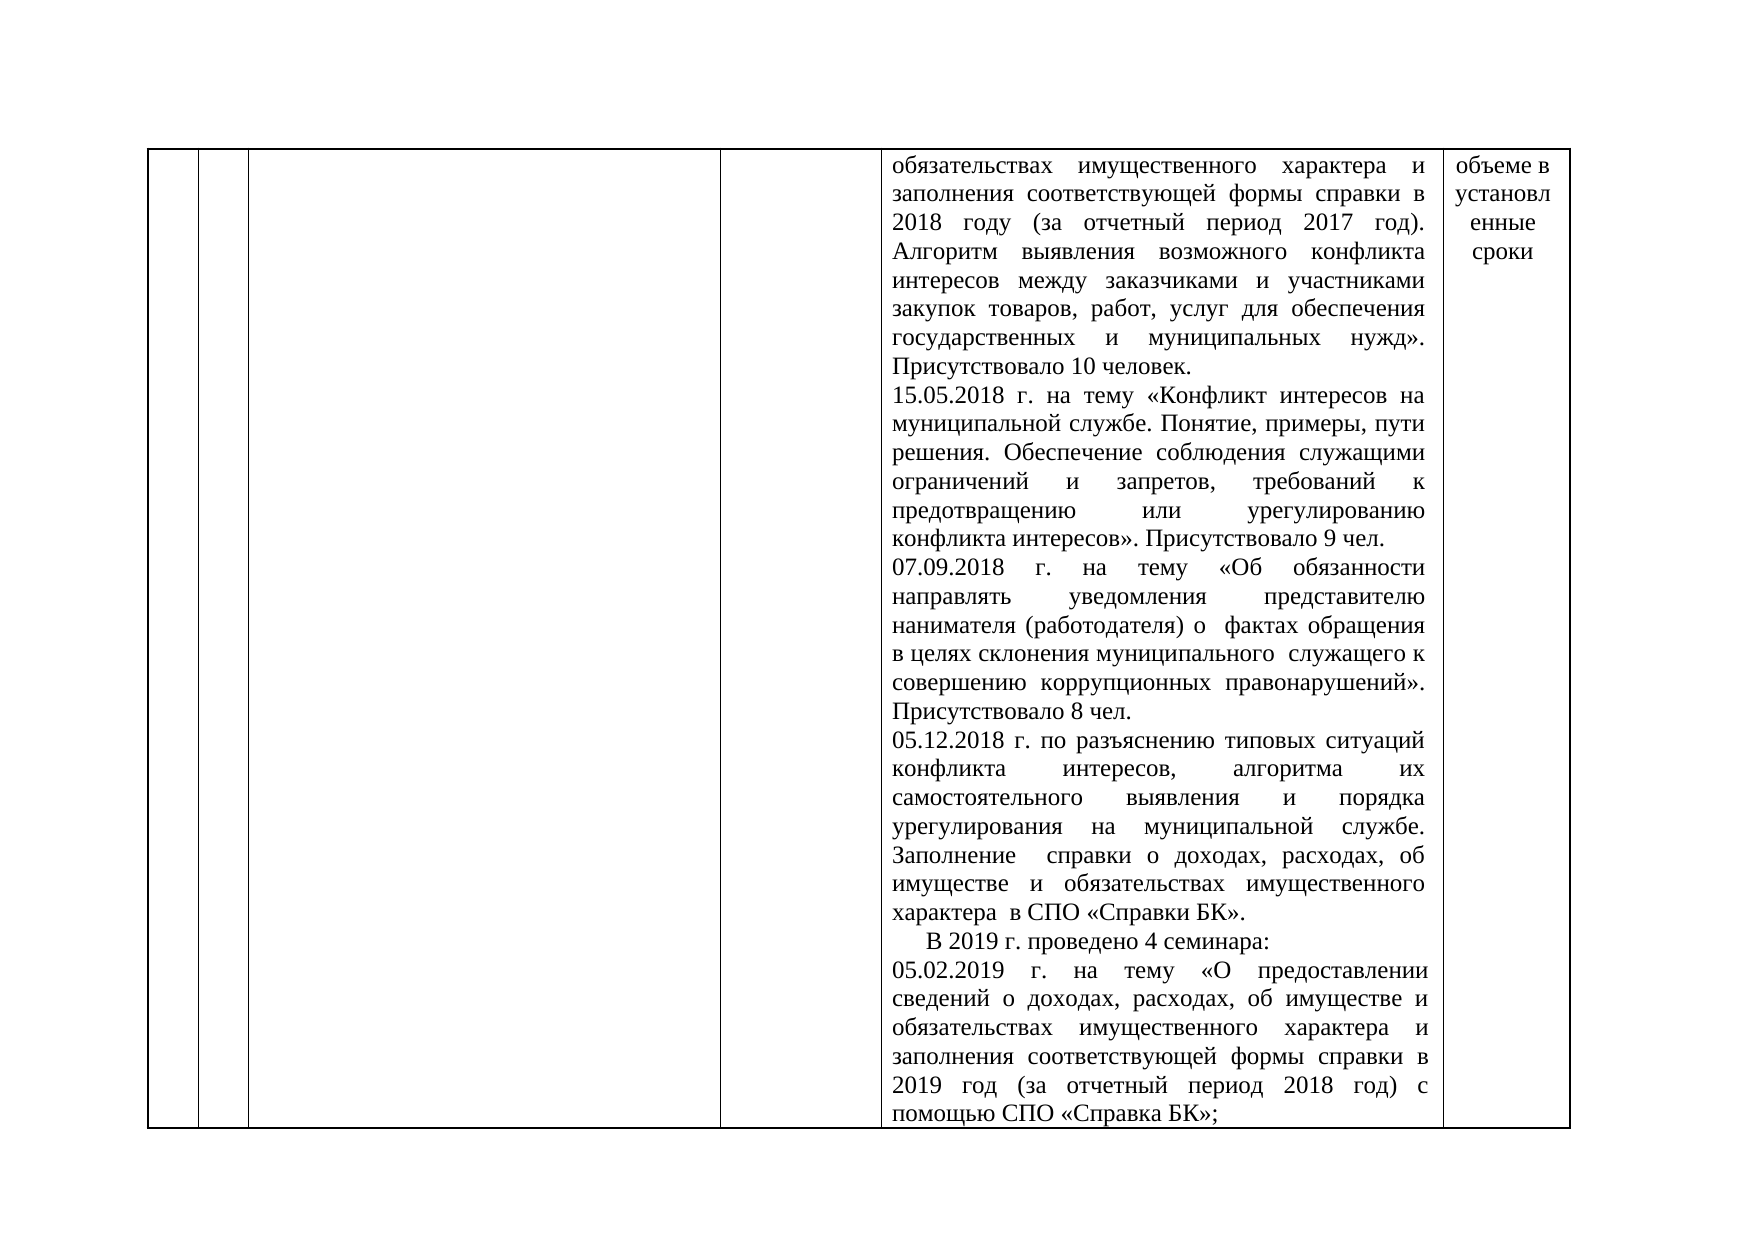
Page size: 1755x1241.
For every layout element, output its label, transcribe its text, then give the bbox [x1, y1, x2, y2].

table_cell [1607, 148, 1611, 1127]
table_cell [1614, 148, 1662, 1127]
table_cell [199, 150, 248, 1127]
table_cell [149, 150, 198, 1127]
table_cell обязательствах имущественного характера и заполнения соответствующей формы справки в 2018 году (за отчетный период 2017 год). Алгоритм выявления возможного конфликта интересов между заказчиками и участниками закупок товаров, работ, услуг для обеспечения государственных и муниципальных нужд». Присутствовало 10 человек. 15.05.2018 г. на тему «Конфликт интересов на муниципальной службе. Понятие, примеры, пути решения. Обеспечение соблюдения служащими ограничений и запретов, требований к предотвращению или урегулированию конфликта интересов». Присутствовало 9 чел. 07.09.2018 г. на тему «Об обязанности направлять уведомления представителю нанимателя (работодателя) о фактах обращения в целях склонения муниципального служащего к совершению коррупционных правонарушений». Присутствовало 8 чел. 05.12.2018 г. по разъяснению типовых ситуаций конфликта интересов, алгоритма их самостоятельного выявления и порядка урегулирования на муниципальной службе. Заполнение справки о доходах, расходах, об имуществе и обязательствах имущественного характера в СПО «Справки БК». В 2019 г. проведено 4 семинара: 05.02.2019 г. на тему «О предоставлении сведений о доходах, расходах, об имуществе и обязательствах имущественного характера и заполнения соответствующей формы справки в 2019 год (за отчетный период 2018 год) с помощью СПО «Справка БК»; [882, 150, 1443, 1127]
table_cell [721, 150, 881, 1127]
table_cell [1662, 148, 1666, 1127]
table_cell [1596, 148, 1600, 1127]
table_cell [249, 150, 720, 1127]
table_cell объеме в установленные сроки [1444, 150, 1569, 1127]
table_cell [1574, 148, 1596, 1127]
